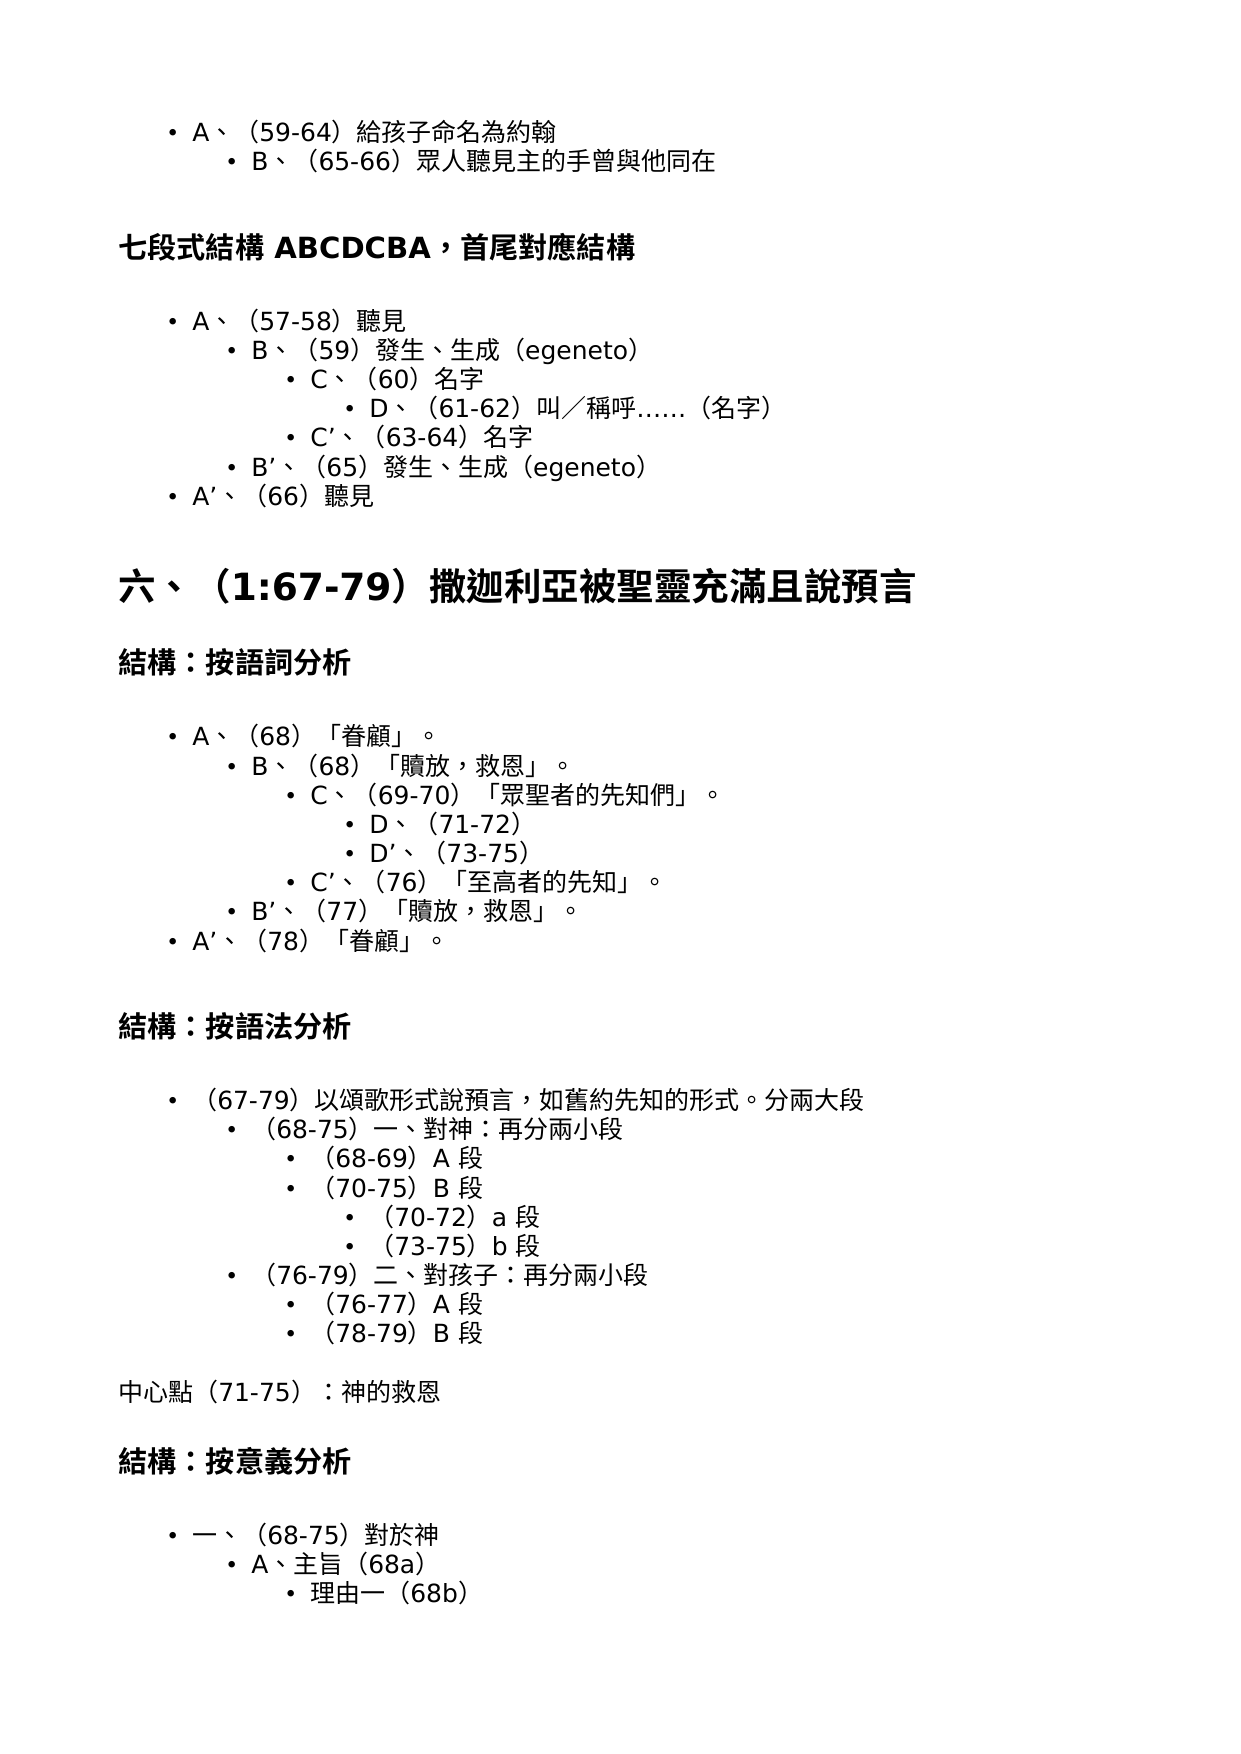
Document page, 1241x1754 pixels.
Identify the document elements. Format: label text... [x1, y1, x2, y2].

list （70-72）a 段 [354, 1203, 1122, 1232]
list A’、（66）聽見 [177, 482, 1122, 511]
list （78-79）B 段 [295, 1320, 1122, 1349]
text 中心點（71-75）：神的救恩 [118, 1378, 1122, 1407]
list （70-75）B 段 [295, 1174, 1122, 1203]
list C’、（63-64）名字 [295, 423, 1122, 453]
subtitle 結構：按意義分析 [118, 1445, 1122, 1479]
list A、主旨（68a） [236, 1550, 1122, 1579]
list （76-79）二、對孩子：再分兩小段 [236, 1261, 1122, 1291]
list 理由一（68b） [295, 1579, 1122, 1608]
list A、（68）「眷顧」。 [177, 723, 1122, 752]
list B、（68）「贖放，救恩」。 [236, 752, 1122, 781]
list B、（65-66）眾人聽見主的手曾與他同在 [236, 147, 1122, 176]
list （68-69）A 段 [295, 1145, 1122, 1174]
list D、（61-62）叫／稱呼……（名字） [354, 394, 1122, 423]
list B’、（65）發生、生成（egeneto） [236, 453, 1122, 482]
list A、（59-64）給孩子命名為約翰 [177, 118, 1122, 147]
subtitle 結構：按語詞分析 [118, 647, 1122, 681]
list C、（60）名字 [295, 365, 1122, 394]
list D’、（73-75） [354, 839, 1122, 868]
list （73-75）b 段 [354, 1232, 1122, 1261]
list C’、（76）「至高者的先知」。 [295, 868, 1122, 898]
list 一、（68-75）對於神 [177, 1521, 1122, 1550]
list B、（59）發生、生成（egeneto） [236, 336, 1122, 365]
subtitle 結構：按語法分析 [118, 1010, 1122, 1044]
subtitle 六、（1:67-79）撒迦利亞被聖靈充滿且說預言 [118, 566, 1122, 609]
list D、（71-72） [354, 810, 1122, 839]
list （68-75）一、對神：再分兩小段 [236, 1116, 1122, 1145]
list A、（57-58）聽見 [177, 307, 1122, 336]
list （67-79）以頌歌形式說預言，如舊約先知的形式。分兩大段 [177, 1086, 1122, 1116]
list C、（69-70）「眾聖者的先知們」。 [295, 781, 1122, 810]
list B’、（77）「贖放，救恩」。 [236, 898, 1122, 927]
list （76-77）A 段 [295, 1291, 1122, 1320]
subtitle 七段式結構 ABCDCBA，首尾對應結構 [118, 231, 1122, 265]
list A’、（78）「眷顧」。 [177, 927, 1122, 956]
